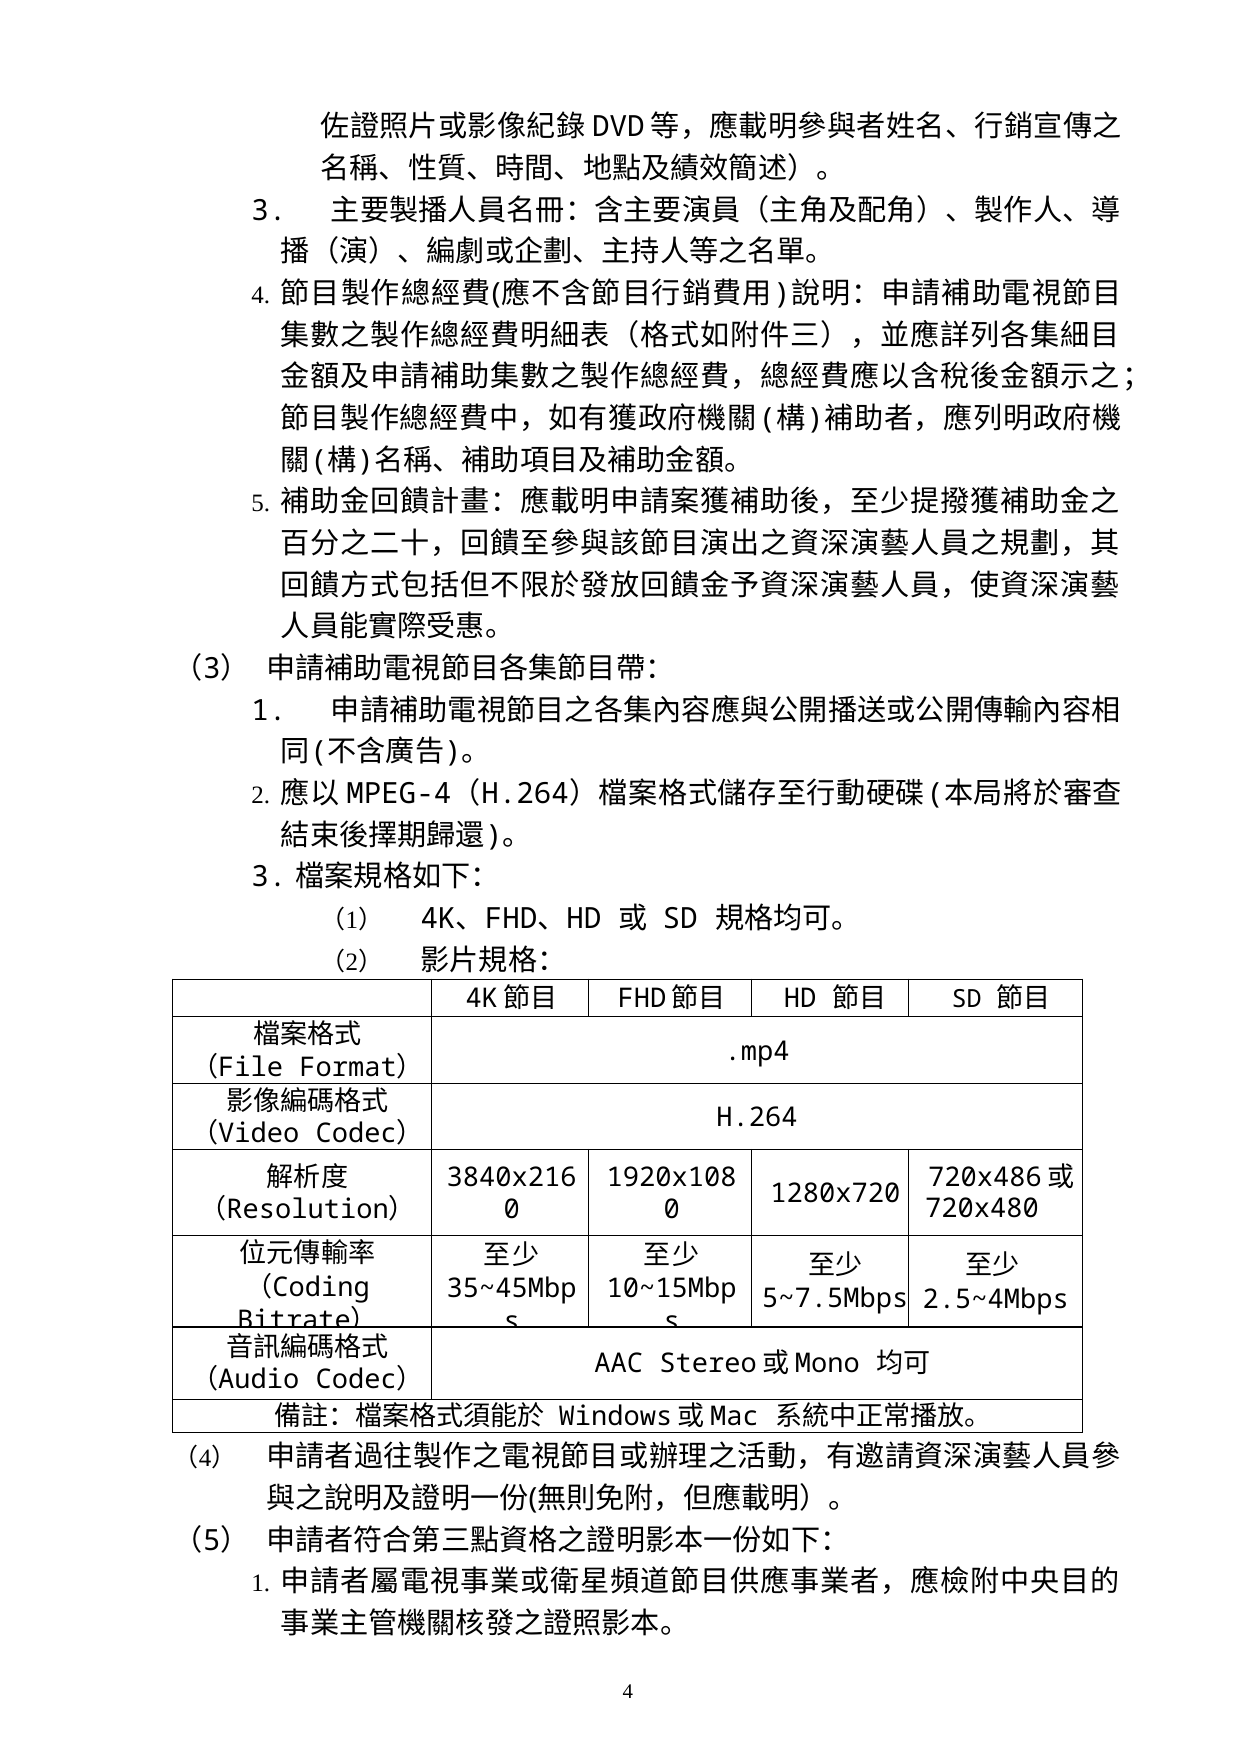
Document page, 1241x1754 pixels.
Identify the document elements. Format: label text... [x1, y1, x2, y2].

table_cell 位元傳輸率 （Coding Bitrate） [173, 1236, 431, 1326]
table_cell 影像編碼格式 （Video Codec） [173, 1084, 431, 1149]
list 節目製作總經費(應不含節目行銷費用)說明：申請補助電視節目集數之製作總經費明細表（格式如附件三），並應詳列各集細目金額及申請補助集數之製作總經費，總經費應以含稅後金額示之；節目製作總經費中，如有獲政府機關(構)補助者，應列明政府機關(構)名稱、補助項目及補助金額。 [251, 270, 1122, 478]
list 4K、FHD、HD 或 SD 規格均可。 [320, 895, 1122, 937]
table_cell H.264 [432, 1084, 1082, 1149]
list 申請補助電視節目之各集內容應與公開播送或公開傳輸內容相同(不含廣告)。 [251, 687, 1122, 770]
table_cell 至少 2.5~4Mbps [909, 1236, 1082, 1326]
table_header HD 節目 [752, 980, 908, 1016]
table_cell 3840x2160 [432, 1150, 588, 1235]
list 申請補助電視節目各集節目帶： [174, 645, 1122, 687]
list 影片規格： [320, 937, 1122, 978]
list 申請者過往製作之電視節目或辦理之活動，有邀請資深演藝人員參與之說明及證明一份(無則免附，但應載明）。 [174, 1433, 1122, 1517]
table_cell 至少 10~15Mbps [589, 1236, 751, 1326]
table_cell 解析度 （Resolution） [173, 1150, 431, 1235]
table_cell 至少 5~7.5Mbps [752, 1236, 908, 1326]
table_cell 720x486或 720x480 [909, 1150, 1082, 1235]
table_cell AAC Stereo或Mono 均可 [432, 1328, 1082, 1399]
table_header 4K節目 [432, 980, 588, 1016]
table_header FHD節目 [589, 980, 751, 1016]
list 主要製播人員名冊：含主要演員（主角及配角）、製作人、導播（演）、編劇或企劃、主持人等之名單。 [251, 187, 1122, 270]
table_header [173, 980, 431, 1016]
table_header SD 節目 [909, 980, 1082, 1016]
table_cell .mp4 [432, 1017, 1082, 1083]
table_cell 檔案格式 （File Format） [173, 1017, 431, 1083]
table_cell 音訊編碼格式 （Audio Codec） [173, 1328, 431, 1399]
table_cell 至少 35~45Mbps [432, 1236, 588, 1326]
list 應以MPEG-4（H.264）檔案格式儲存至行動硬碟(本局將於審查結束後擇期歸還)。 [251, 770, 1122, 853]
table_cell 1920x1080 [589, 1150, 751, 1235]
list 申請者屬電視事業或衛星頻道節目供應事業者，應檢附中央目的事業主管機關核發之證照影本。 [251, 1558, 1122, 1642]
list 參與演出之資深演藝人員於申請補助電視節目集別中，有配合進行行銷宣傳之相關證明文件（如：文宣品、剪報資料、佐證照片或影像紀錄DVD等，應載明參與者姓名、行銷宣傳之名稱、性質、時間、地點及績效簡述）。 [320, 103, 1122, 187]
list 申請者符合第三點資格之證明影本一份如下： [174, 1517, 1122, 1558]
table_cell 1280x720 [752, 1150, 908, 1235]
list 補助金回饋計畫：應載明申請案獲補助後，至少提撥獲補助金之百分之二十，回饋至參與該節目演出之資深演藝人員之規劃，其回饋方式包括但不限於發放回饋金予資深演藝人員，使資深演藝人員能實際受惠。 [251, 478, 1122, 645]
table_cell 備註：檔案格式須能於 Windows或Mac 系統中正常播放。 [173, 1400, 1082, 1432]
list 檔案規格如下： [251, 853, 1122, 895]
